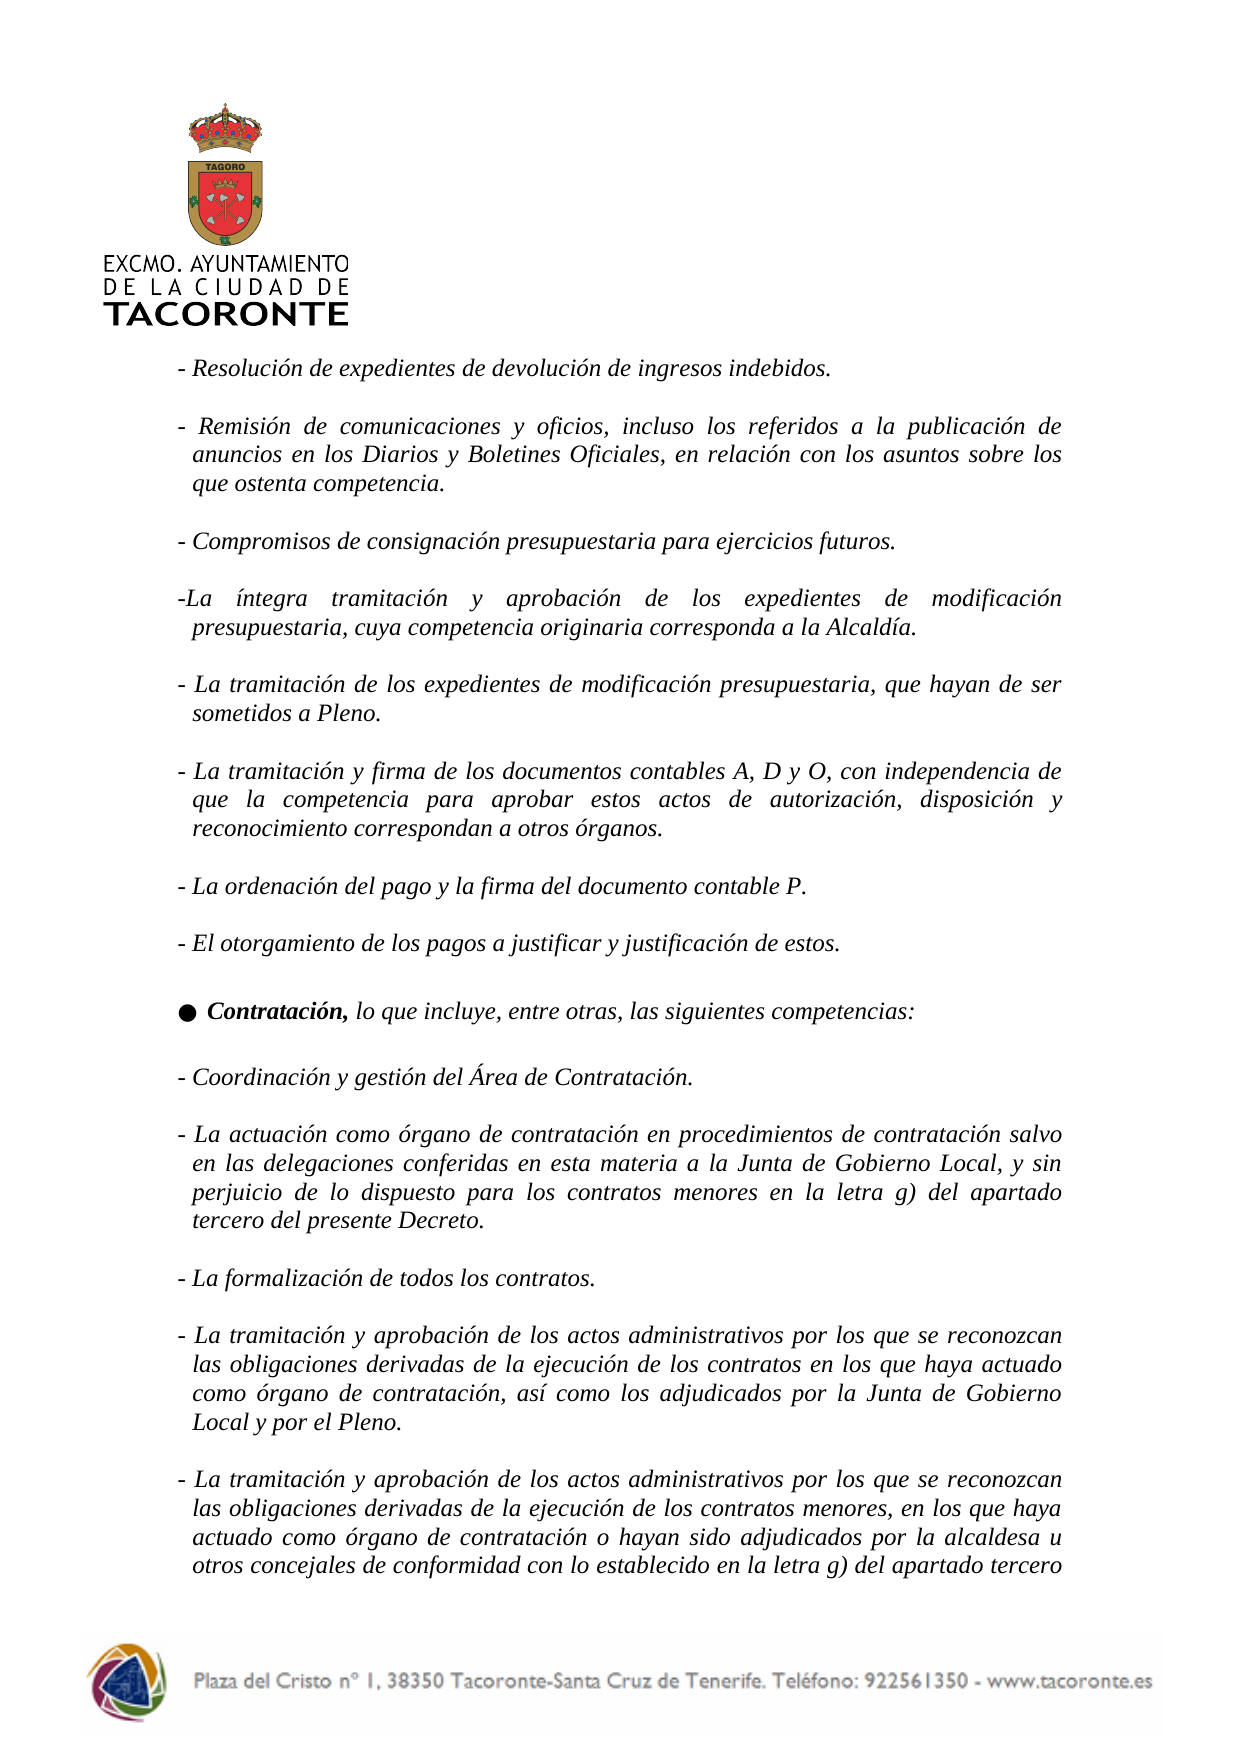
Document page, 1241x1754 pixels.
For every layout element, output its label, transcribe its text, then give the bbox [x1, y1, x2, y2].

text - La tramitación y aprobación de los actos administrativos por los que se reconozcan las obligaciones derivadas de la ejecución de los contratos menores, en los que haya actuado como órgano de contratación o hayan sido adjudicados por la alcaldesa u otros concejales de conformidad con lo establecido en la letra g) del apartado tercero [177, 1464, 1063, 1579]
text - Coordinación y gestión del Área de Contratación. [177, 1062, 1063, 1090]
text - La actuación como órgano de contratación en procedimientos de contratación salvo en las delegaciones conferidas en esta materia a la Junta de Gobierno Local, y sin perjuicio de lo dispuesto para los contratos menores en la letra g) del apartado tercero del presente Decreto. [177, 1119, 1063, 1234]
picture [103, 103, 348, 326]
text - Resolución de expedientes de devolución de ingresos indebidos. [177, 353, 1063, 382]
text - La formalización de todos los contratos. [177, 1263, 1063, 1292]
text - El otorgamiento de los pagos a justificar y justificación de estos. [177, 928, 1063, 957]
text - La ordenación del pago y la firma del documento contable P. [177, 871, 1063, 899]
text -La íntegra tramitación y aprobación de los expedientes de modificación presupuestaria, cuya competencia originaria corresponda a la Alcaldía. [177, 583, 1063, 641]
text - La tramitación de los expedientes de modificación presupuestaria, que hayan de ser sometidos a Pleno. [177, 669, 1063, 727]
picture [80, 1630, 1163, 1737]
text - La tramitación y firma de los documentos contables A, D y O, con independencia de que la competencia para aprobar estos actos de autorización, disposición y reconocimiento correspondan a otros órganos. [177, 756, 1063, 842]
text - Compromisos de consignación presupuestaria para ejercicios futuros. [177, 526, 1063, 554]
text - La tramitación y aprobación de los actos administrativos por los que se reconozcan las obligaciones derivadas de la ejecución de los contratos en los que haya actuado como órgano de contratación, así como los adjudicados por la Junta de Gobierno Local y por el Pleno. [177, 1320, 1063, 1435]
text - Remisión de comunicaciones y oficios, incluso los referidos a la publicación de anuncios en los Diarios y Boletines Oficiales, en relación con los asuntos sobre los que ostenta competencia. [177, 411, 1063, 497]
list Contratación, lo que incluye, entre otras, las siguientes competencias: [177, 986, 1045, 1033]
